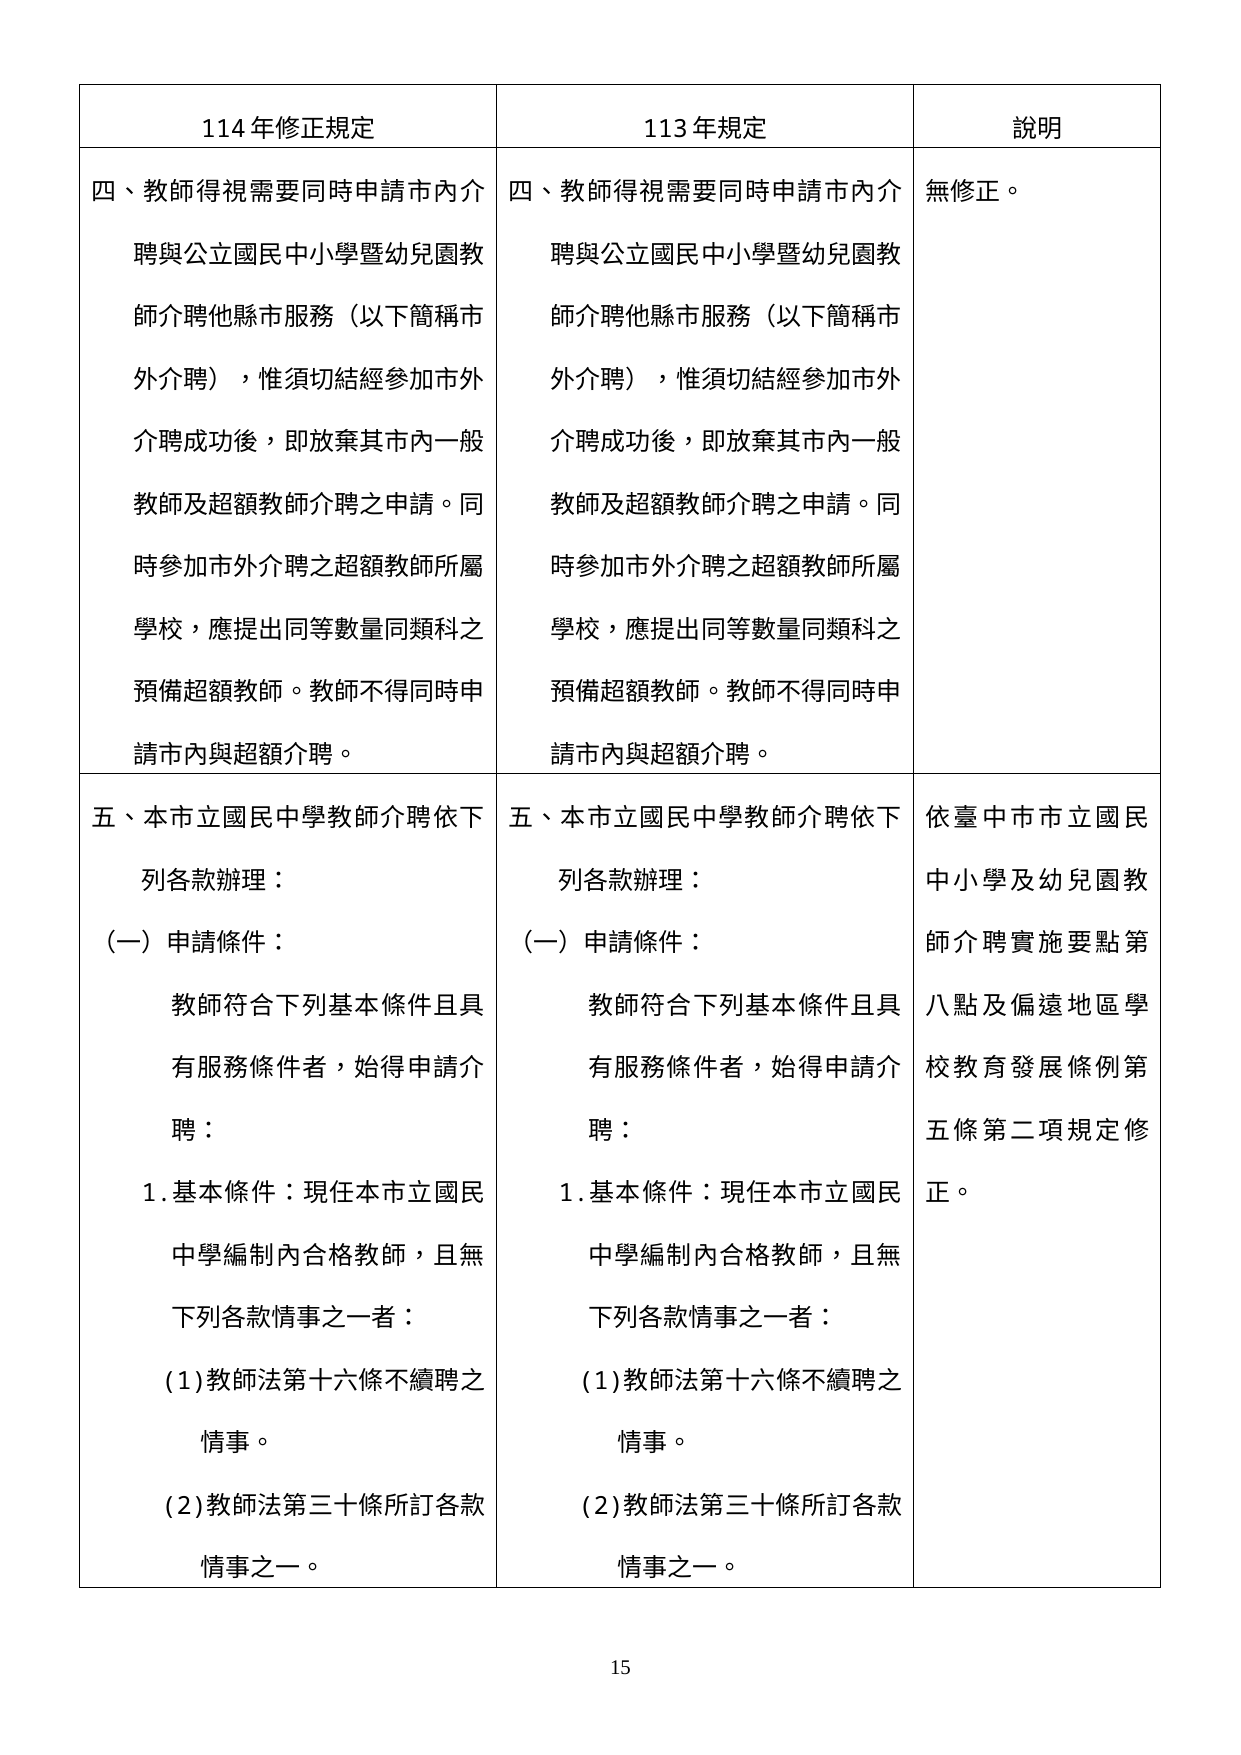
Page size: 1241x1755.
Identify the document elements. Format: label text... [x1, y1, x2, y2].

table_cell 五、本市立國民中學教師介聘依下列各款辦理： （一）申請條件： 教師符合下列基本條件且具有服務條件者，始得申請介聘： 1.基本條件：現任本市立國民中學編制內合格教師，且無下列各款情事之一者： (1)教師法第十六條不續聘之情事。 (2)教師法第三十條所訂各款情事之一。 [497, 774, 913, 1587]
table_cell 無修正。 [914, 148, 1160, 773]
table_cell 依臺中巿市立國民中小學及幼兒園教師介聘實施要點第八點及偏遠地區學校教育發展條例第五條第二項規定修正。 [914, 774, 1160, 1587]
table_header 113年規定 [497, 85, 913, 147]
table_cell 五、本市立國民中學教師介聘依下列各款辦理： （一）申請條件： 教師符合下列基本條件且具有服務條件者，始得申請介聘： 1.基本條件：現任本市立國民中學編制內合格教師，且無下列各款情事之一者： (1)教師法第十六條不續聘之情事。 (2)教師法第三十條所訂各款情事之一。 [80, 774, 496, 1587]
table_cell 四、教師得視需要同時申請市內介聘與公立國民中小學暨幼兒園教師介聘他縣市服務（以下簡稱市外介聘），惟須切結經參加市外介聘成功後，即放棄其市內一般教師及超額教師介聘之申請。同時參加市外介聘之超額教師所屬學校，應提出同等數量同類科之預備超額教師。教師不得同時申請市內與超額介聘。 [497, 148, 913, 773]
table_header 說明 [914, 85, 1160, 147]
table_cell 四、教師得視需要同時申請市內介聘與公立國民中小學暨幼兒園教師介聘他縣市服務（以下簡稱市外介聘），惟須切結經參加市外介聘成功後，即放棄其市內一般教師及超額教師介聘之申請。同時參加市外介聘之超額教師所屬學校，應提出同等數量同類科之預備超額教師。教師不得同時申請市內與超額介聘。 [80, 148, 496, 773]
table_header 114年修正規定 [80, 85, 496, 147]
